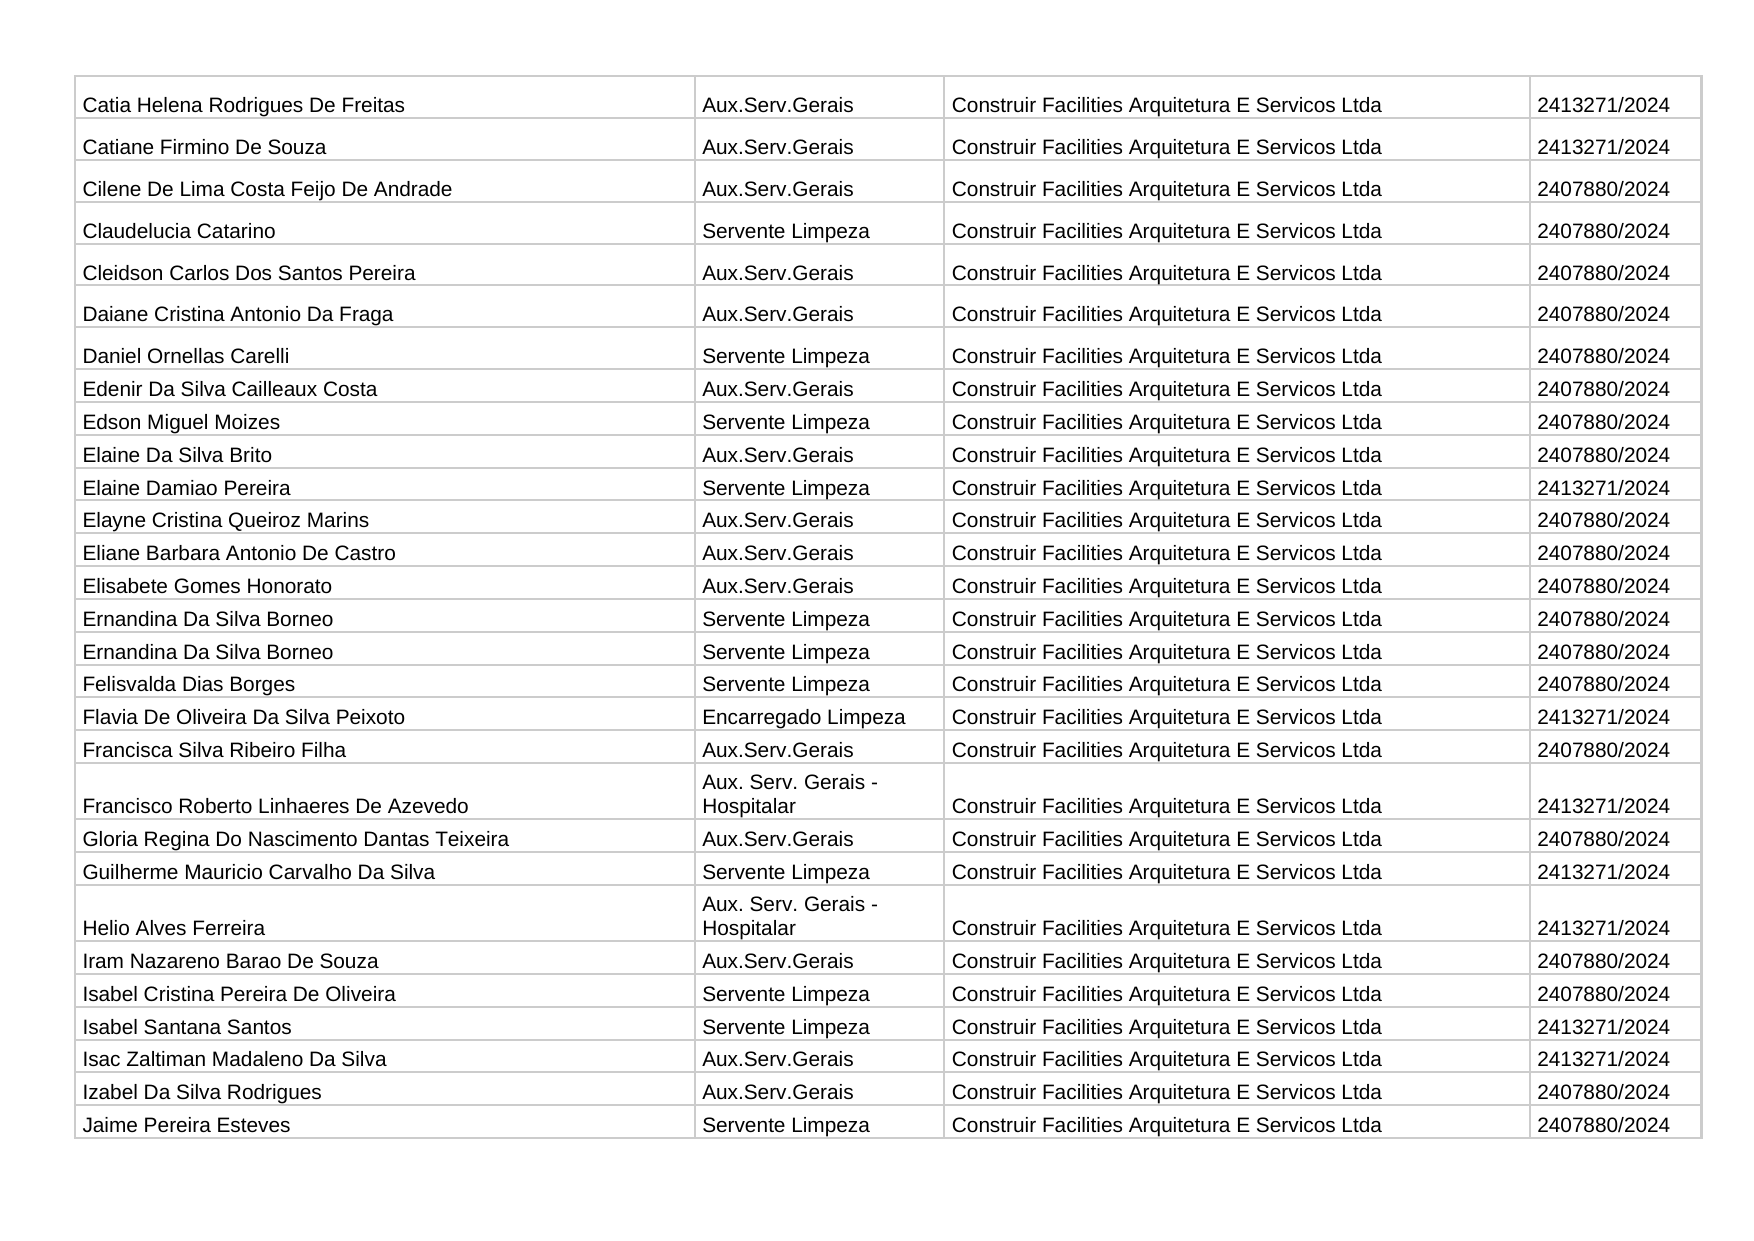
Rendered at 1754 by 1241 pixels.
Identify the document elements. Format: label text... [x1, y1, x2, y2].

table_cell Construir Facilities Arquitetura E Servicos Ltda [945, 820, 1529, 851]
table_cell Flavia De Oliveira Da Silva Peixoto [76, 698, 694, 729]
table_cell Cleidson Carlos Dos Santos Pereira [76, 245, 694, 284]
table_cell Elaine Damiao Pereira [76, 469, 694, 499]
table_cell Edson Miguel Moizes [76, 403, 694, 434]
table_cell Aux.Serv.Gerais [696, 436, 943, 467]
table_cell 2413271/2024 [1531, 698, 1700, 729]
table_cell Aux.Serv.Gerais [696, 731, 943, 762]
table_cell 2407880/2024 [1531, 501, 1700, 532]
table_cell Gloria Regina Do Nascimento Dantas Teixeira [76, 820, 694, 851]
table_cell 2407880/2024 [1531, 1106, 1700, 1137]
table_cell Construir Facilities Arquitetura E Servicos Ltda [945, 119, 1529, 159]
table_cell Construir Facilities Arquitetura E Servicos Ltda [945, 698, 1529, 729]
table_cell Servente Limpeza [696, 328, 943, 368]
table_cell Construir Facilities Arquitetura E Servicos Ltda [945, 1106, 1529, 1137]
table_cell 2407880/2024 [1531, 245, 1700, 284]
table_cell 2407880/2024 [1531, 600, 1700, 631]
table_cell Elaine Da Silva Brito [76, 436, 694, 467]
table_cell Servente Limpeza [696, 1008, 943, 1038]
table_cell Elayne Cristina Queiroz Marins [76, 501, 694, 532]
table_cell Aux.Serv.Gerais [696, 370, 943, 401]
table_cell Servente Limpeza [696, 403, 943, 434]
table_cell Construir Facilities Arquitetura E Servicos Ltda [945, 161, 1529, 201]
table_cell 2407880/2024 [1531, 203, 1700, 242]
table_cell Construir Facilities Arquitetura E Servicos Ltda [945, 469, 1529, 499]
table_cell 2413271/2024 [1531, 1041, 1700, 1071]
table_cell 2413271/2024 [1531, 886, 1700, 940]
table_cell 2407880/2024 [1531, 370, 1700, 401]
table_cell Construir Facilities Arquitetura E Servicos Ltda [945, 600, 1529, 631]
table_cell 2407880/2024 [1531, 436, 1700, 467]
table_cell Construir Facilities Arquitetura E Servicos Ltda [945, 886, 1529, 940]
table_cell 2413271/2024 [1531, 77, 1700, 117]
table_cell Construir Facilities Arquitetura E Servicos Ltda [945, 286, 1529, 326]
table_cell 2413271/2024 [1531, 119, 1700, 159]
table_cell Francisca Silva Ribeiro Filha [76, 731, 694, 762]
table_cell Catia Helena Rodrigues De Freitas [76, 77, 694, 117]
table_cell Servente Limpeza [696, 666, 943, 696]
table_cell Construir Facilities Arquitetura E Servicos Ltda [945, 370, 1529, 401]
table_cell 2407880/2024 [1531, 534, 1700, 565]
table_cell Aux.Serv.Gerais [696, 501, 943, 532]
table_cell Construir Facilities Arquitetura E Servicos Ltda [945, 1008, 1529, 1038]
table_cell Aux.Serv.Gerais [696, 1073, 943, 1104]
table_cell Construir Facilities Arquitetura E Servicos Ltda [945, 731, 1529, 762]
table_cell Construir Facilities Arquitetura E Servicos Ltda [945, 853, 1529, 884]
table_cell 2407880/2024 [1531, 286, 1700, 326]
table_cell Construir Facilities Arquitetura E Servicos Ltda [945, 203, 1529, 242]
table_cell 2413271/2024 [1531, 853, 1700, 884]
table_cell Aux.Serv.Gerais [696, 820, 943, 851]
table_cell Aux.Serv.Gerais [696, 567, 943, 598]
table_cell Construir Facilities Arquitetura E Servicos Ltda [945, 942, 1529, 973]
table_cell Isabel Santana Santos [76, 1008, 694, 1038]
table_cell Ernandina Da Silva Borneo [76, 600, 694, 631]
table_cell Aux.Serv.Gerais [696, 1041, 943, 1071]
table_cell Aux.Serv.Gerais [696, 77, 943, 117]
table_cell Izabel Da Silva Rodrigues [76, 1073, 694, 1104]
table_cell Daniel Ornellas Carelli [76, 328, 694, 368]
table_cell Construir Facilities Arquitetura E Servicos Ltda [945, 403, 1529, 434]
table_cell 2407880/2024 [1531, 161, 1700, 201]
table_cell Aux.Serv.Gerais [696, 942, 943, 973]
table_cell Construir Facilities Arquitetura E Servicos Ltda [945, 633, 1529, 663]
table_cell Elisabete Gomes Honorato [76, 567, 694, 598]
table_cell Servente Limpeza [696, 633, 943, 663]
table_cell 2413271/2024 [1531, 764, 1700, 818]
table_cell Aux.Serv.Gerais [696, 161, 943, 201]
table_cell Aux.Serv.Gerais [696, 245, 943, 284]
table_cell Aux. Serv. Gerais - Hospitalar [696, 764, 943, 818]
table_cell 2413271/2024 [1531, 1008, 1700, 1038]
table_cell 2407880/2024 [1531, 633, 1700, 663]
table_cell Isabel Cristina Pereira De Oliveira [76, 975, 694, 1006]
table_cell Aux.Serv.Gerais [696, 534, 943, 565]
table_cell Construir Facilities Arquitetura E Servicos Ltda [945, 77, 1529, 117]
table_cell Construir Facilities Arquitetura E Servicos Ltda [945, 534, 1529, 565]
table_cell Servente Limpeza [696, 203, 943, 242]
table_cell Servente Limpeza [696, 600, 943, 631]
table_cell Eliane Barbara Antonio De Castro [76, 534, 694, 565]
table_cell Edenir Da Silva Cailleaux Costa [76, 370, 694, 401]
table_cell 2407880/2024 [1531, 328, 1700, 368]
table_cell 2407880/2024 [1531, 1073, 1700, 1104]
table_cell Aux.Serv.Gerais [696, 119, 943, 159]
table_cell Construir Facilities Arquitetura E Servicos Ltda [945, 1041, 1529, 1071]
table_cell Guilherme Mauricio Carvalho Da Silva [76, 853, 694, 884]
table_cell Isac Zaltiman Madaleno Da Silva [76, 1041, 694, 1071]
table_cell Servente Limpeza [696, 853, 943, 884]
table_cell Construir Facilities Arquitetura E Servicos Ltda [945, 245, 1529, 284]
table_cell Aux.Serv.Gerais [696, 286, 943, 326]
table_cell Construir Facilities Arquitetura E Servicos Ltda [945, 764, 1529, 818]
table_cell Cilene De Lima Costa Feijo De Andrade [76, 161, 694, 201]
table_cell Construir Facilities Arquitetura E Servicos Ltda [945, 328, 1529, 368]
table_cell 2407880/2024 [1531, 975, 1700, 1006]
table_cell Catiane Firmino De Souza [76, 119, 694, 159]
table_cell Iram Nazareno Barao De Souza [76, 942, 694, 973]
table_cell Construir Facilities Arquitetura E Servicos Ltda [945, 975, 1529, 1006]
table_cell 2407880/2024 [1531, 403, 1700, 434]
table_cell 2407880/2024 [1531, 731, 1700, 762]
table_cell 2407880/2024 [1531, 942, 1700, 973]
table_cell Construir Facilities Arquitetura E Servicos Ltda [945, 567, 1529, 598]
table_cell 2407880/2024 [1531, 820, 1700, 851]
table_cell Construir Facilities Arquitetura E Servicos Ltda [945, 436, 1529, 467]
table_cell Construir Facilities Arquitetura E Servicos Ltda [945, 1073, 1529, 1104]
table_cell Servente Limpeza [696, 1106, 943, 1137]
table_cell 2407880/2024 [1531, 567, 1700, 598]
table_cell Helio Alves Ferreira [76, 886, 694, 940]
table_cell Francisco Roberto Linhaeres De Azevedo [76, 764, 694, 818]
table_cell Encarregado Limpeza [696, 698, 943, 729]
table_cell Claudelucia Catarino [76, 203, 694, 242]
table_cell Aux. Serv. Gerais - Hospitalar [696, 886, 943, 940]
table_cell Servente Limpeza [696, 975, 943, 1006]
table_cell Servente Limpeza [696, 469, 943, 499]
table_cell Ernandina Da Silva Borneo [76, 633, 694, 663]
table_cell Construir Facilities Arquitetura E Servicos Ltda [945, 666, 1529, 696]
table_cell Jaime Pereira Esteves [76, 1106, 694, 1137]
table_cell Daiane Cristina Antonio Da Fraga [76, 286, 694, 326]
table_cell 2413271/2024 [1531, 469, 1700, 499]
table_cell Felisvalda Dias Borges [76, 666, 694, 696]
table_cell 2407880/2024 [1531, 666, 1700, 696]
table_cell Construir Facilities Arquitetura E Servicos Ltda [945, 501, 1529, 532]
